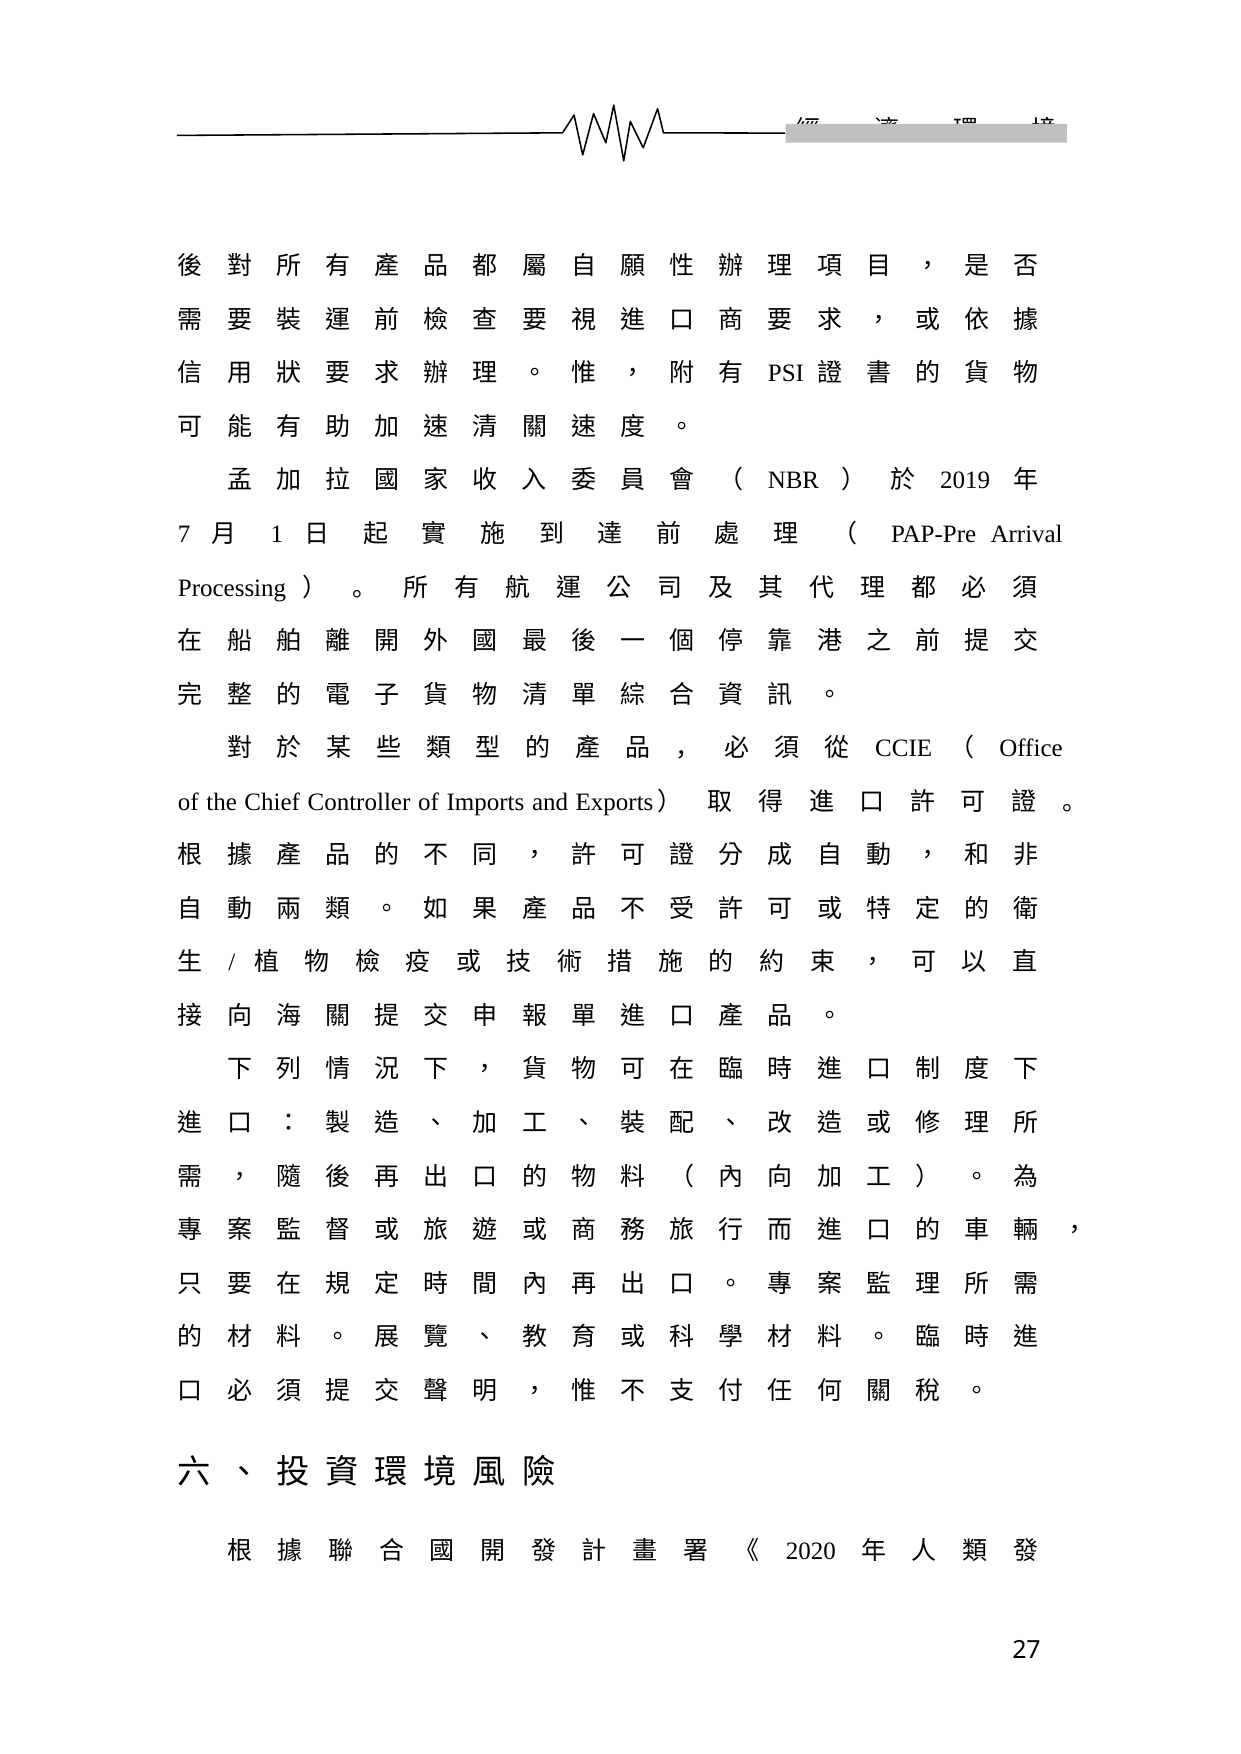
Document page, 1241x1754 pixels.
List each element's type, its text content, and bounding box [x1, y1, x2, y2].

text 六、投資環境風險 [178, 1442, 1063, 1495]
text 根據聯合國開發計畫署《2020年人類發 [178, 1522, 1063, 1576]
text 孟加拉國家收入委員會（NBR）於2019年7月1日起實施到達前處理（PAP-Pre Arrival Processing）。所有航運公司及其代理都必須在船舶離開外國最後一個停靠港之前提交完整的電子貨物清單綜合資訊。 [178, 451, 1063, 719]
text 對於某些類型的產品，必須從CCIE（Office of the Chief Controller of Imports and Exports）取得進口許可證。根據產品的不同，許可證分成自動，和非自動兩類。如果產品不受許可或特定的衛生/植物檢疫或技術措施的約束，可以直接向海關提交申報單進口產品。 [178, 719, 1063, 1040]
text 下列情況下，貨物可在臨時進口制度下進口：製造、加工、裝配、改造或修理所需，隨後再出口的物料（內向加工）。為專案監督或旅遊或商務旅行而進口的車輛，只要在規定時間內再出口。專案監理所需的材料。展覽、教育或科學材料。臨時進口必須提交聲明，惟不支付任何關稅。 [178, 1040, 1063, 1415]
text 後對所有產品都屬自願性辦理項目，是否需要裝運前檢查要視進口商要求，或依據信用狀要求辦理。惟，附有PSI證書的貨物可能有助加速清關速度。 [178, 237, 1063, 451]
